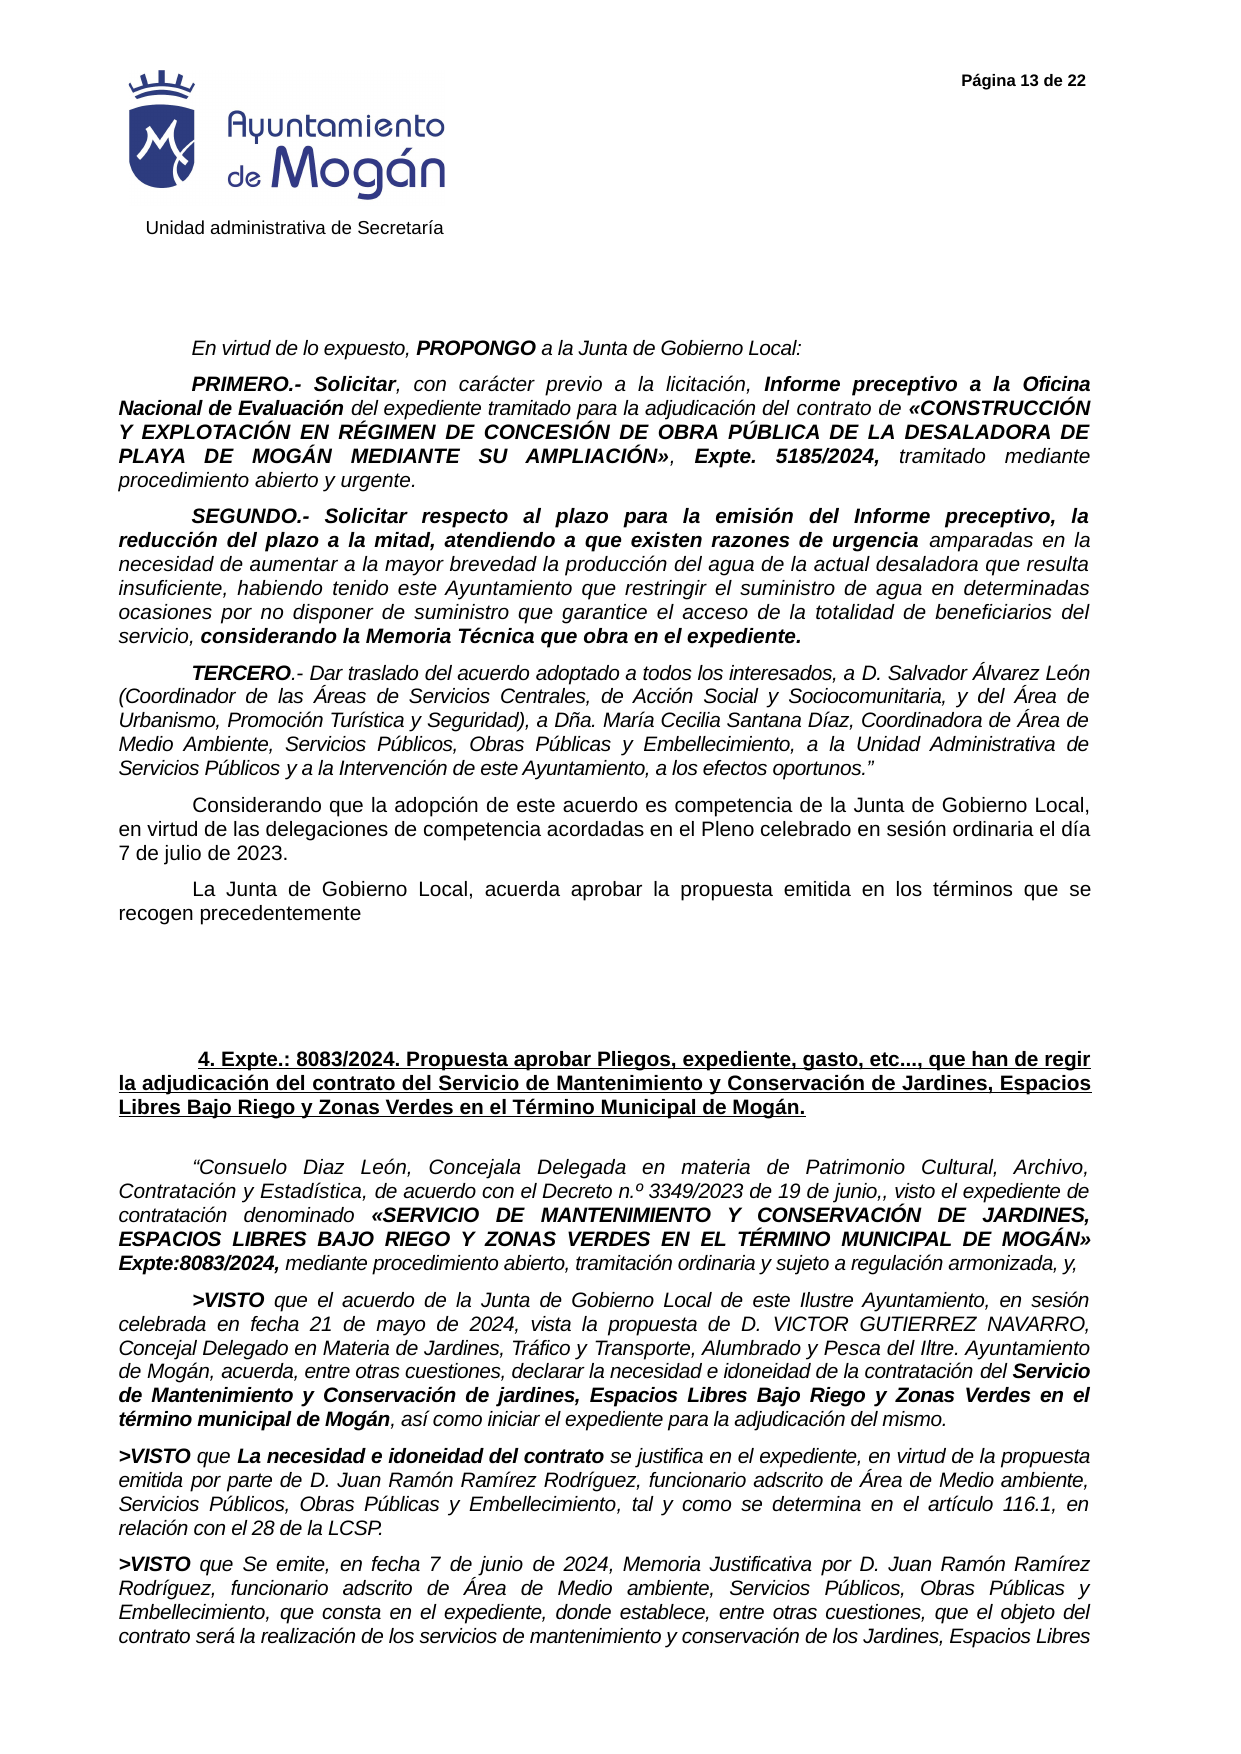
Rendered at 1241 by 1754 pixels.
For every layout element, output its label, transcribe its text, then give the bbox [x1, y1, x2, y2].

text “Consuelo Diaz León, Concejala Delegada en materia de Patrimonio Cultural, Archivo, Contratación y Estadística, de acuerdo con el Decreto n.º 3349/2023 de 19 de junio,, visto el expediente de contratación denominado «SERVICIO DE MANTENIMIENTO Y CONSERVACIÓN DE JARDINES, ESPACIOS LIBRES BAJO RIEGO Y ZONAS VERDES EN EL TÉRMINO MUNICIPAL DE MOGÁN» Expte:8083/2024, mediante procedimiento abierto, tramitación ordinaria y sujeto a regulación armonizada, y, [118, 1155, 1092, 1275]
picture [128, 70, 445, 206]
text Considerando que la adopción de este acuerdo es competencia de la Junta de Gobierno Local, en virtud de las delegaciones de competencia acordadas en el Pleno celebrado en sesión ordinaria el día 7 de julio de 2023. [118, 793, 1092, 864]
text En virtud de lo expuesto, PROPONGO a la Junta de Gobierno Local: [118, 335, 1092, 359]
text >VISTO que Se emite, en fecha 7 de junio de 2024, Memoria Justificativa por D. Juan Ramón Ramírez Rodríguez, funcionario adscrito de Área de Medio ambiente, Servicios Públicos, Obras Públicas y Embellecimiento, que consta en el expediente, donde establece, entre otras cuestiones, que el objeto del contrato será la realización de los servicios de mantenimiento y conservación de los Jardines, Espacios Libres [118, 1552, 1092, 1648]
text 4. Expte.: 8083/2024. Propuesta aprobar Pliegos, expediente, gasto, etc..., que han de regir la adjudicación del contrato del Servicio de Mantenimiento y Conservación de Jardines, Espacios [118, 1047, 1092, 1092]
text La Junta de Gobierno Local, acuerda aprobar la propuesta emitida en los términos que se recogen precedentemente [118, 877, 1092, 925]
text Libres Bajo Riego y Zonas Verdes en el Término Municipal de Mogán. [118, 1093, 1092, 1119]
text TERCERO.- Dar traslado del acuerdo adoptado a todos los interesados, a D. Salvador Álvarez León (Coordinador de las Áreas de Servicios Centrales, de Acción Social y Sociocomunitaria, y del Área de Urbanismo, Promoción Turística y Seguridad), a Dña. María Cecilia Santana Díaz, Coordinadora de Área de Medio Ambiente, Servicios Públicos, Obras Públicas y Embellecimiento, a la Unidad Administrativa de Servicios Públicos y a la Intervención de este Ayuntamiento, a los efectos oportunos.” [118, 660, 1092, 780]
text PRIMERO.- Solicitar, con carácter previo a la licitación, Informe preceptivo a la Oficina Nacional de Evaluación del expediente tramitado para la adjudicación del contrato de «CONSTRUCCIÓN Y EXPLOTACIÓN EN RÉGIMEN DE CONCESIÓN DE OBRA PÚBLICA DE LA DESALADORA DE PLAYA DE MOGÁN MEDIANTE SU AMPLIACIÓN», Expte. 5185/2024, tramitado mediante procedimiento abierto y urgente. [118, 372, 1092, 492]
text SEGUNDO.- Solicitar respecto al plazo para la emisión del Informe preceptivo, la reducción del plazo a la mitad, atendiendo a que existen razones de urgencia amparadas en la necesidad de aumentar a la mayor brevedad la producción del agua de la actual desaladora que resulta insuficiente, habiendo tenido este Ayuntamiento que restringir el suministro de agua en determinadas ocasiones por no disponer de suministro que garantice el acceso de la totalidad de beneficiarios del servicio, considerando la Memoria Técnica que obra en el expediente. [118, 504, 1092, 648]
text >VISTO que el acuerdo de la Junta de Gobierno Local de este Ilustre Ayuntamiento, en sesión celebrada en fecha 21 de mayo de 2024, vista la propuesta de D. VICTOR GUTIERREZ NAVARRO, Concejal Delegado en Materia de Jardines, Tráfico y Transporte, Alumbrado y Pesca del Iltre. Ayuntamiento de Mogán, acuerda, entre otras cuestiones, declarar la necesidad e idoneidad de la contratación del Servicio de Mantenimiento y Conservación de jardines, Espacios Libres Bajo Riego y Zonas Verdes en el término municipal de Mogán, así como iniciar el expediente para la adjudicación del mismo. [118, 1287, 1092, 1431]
text >VISTO que La necesidad e idoneidad del contrato se justifica en el expediente, en virtud de la propuesta emitida por parte de D. Juan Ramón Ramírez Rodríguez, funcionario adscrito de Área de Medio ambiente, Servicios Públicos, Obras Públicas y Embellecimiento, tal y como se determina en el artículo 116.1, en relación con el 28 de la LCSP. [118, 1444, 1092, 1539]
